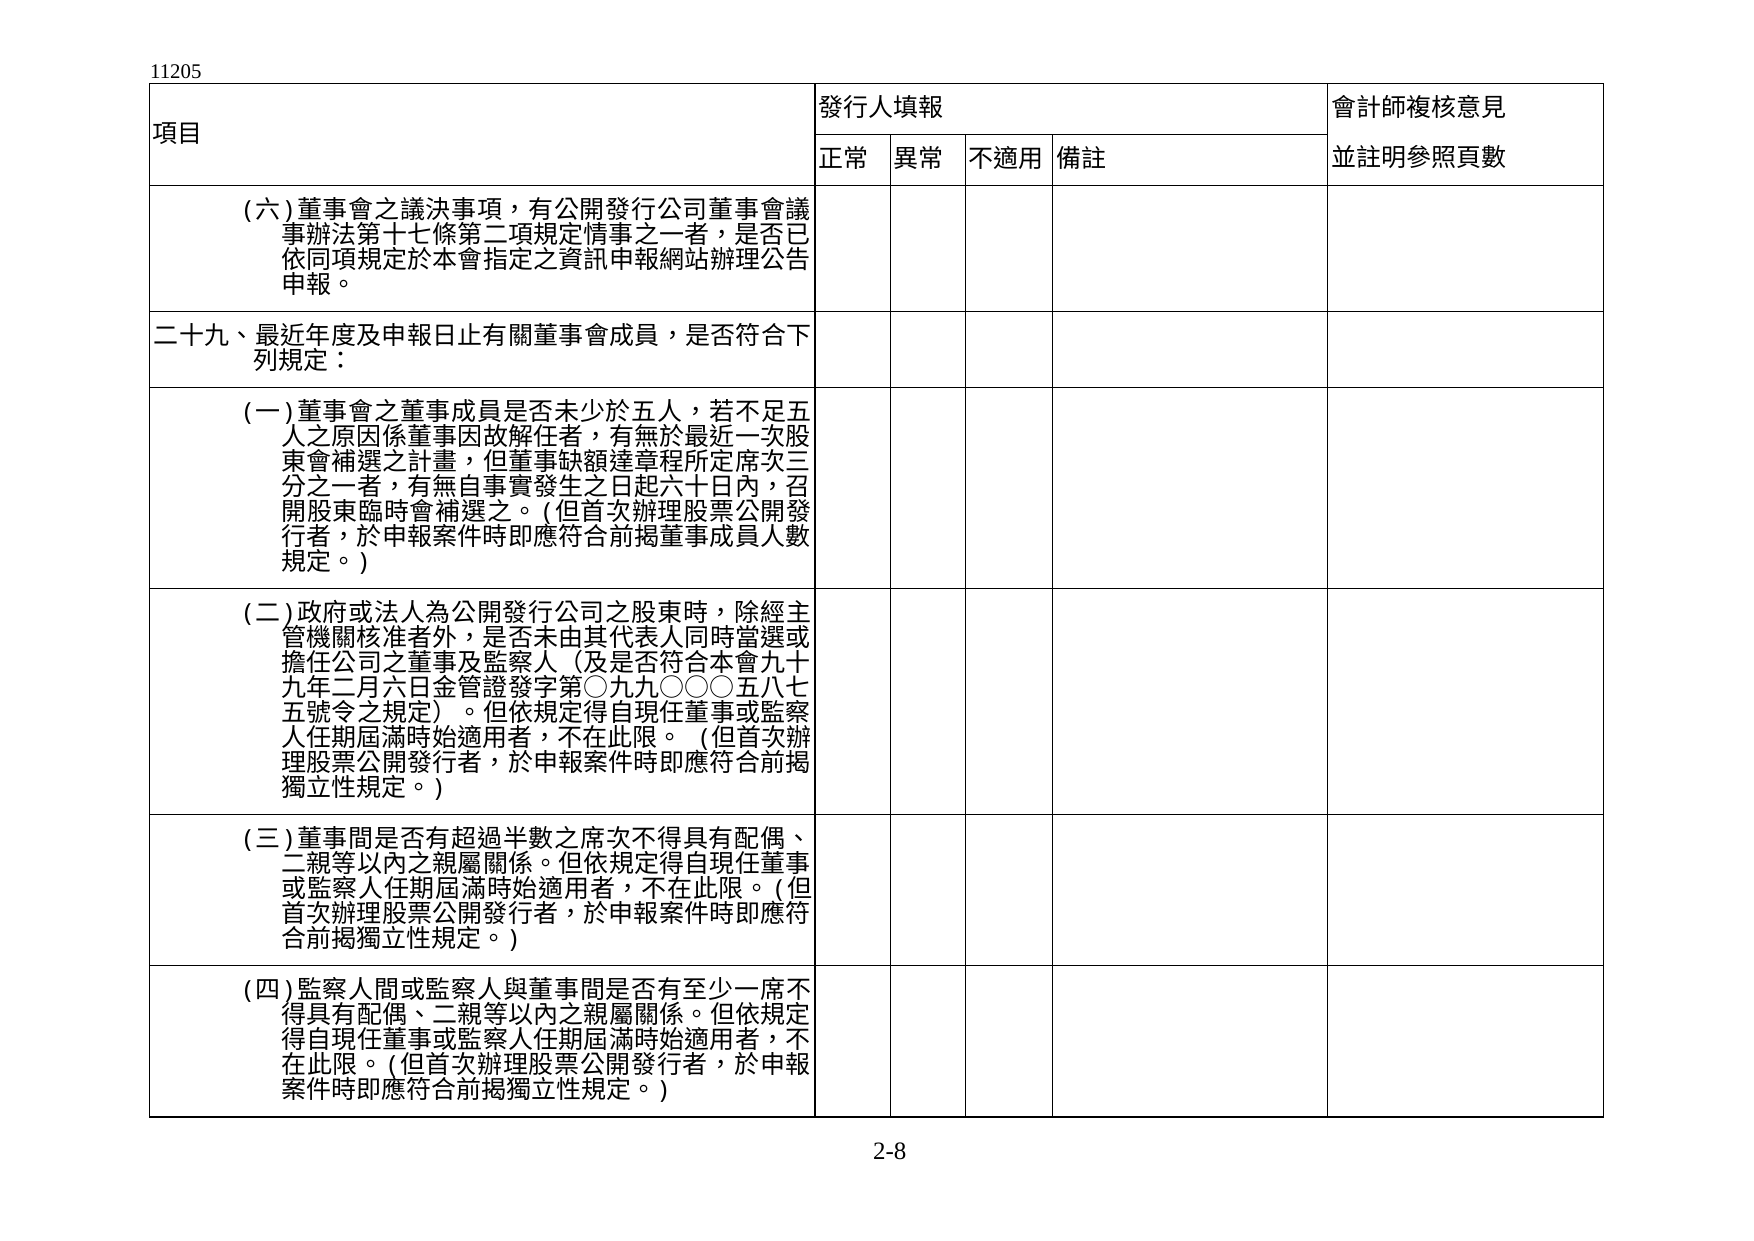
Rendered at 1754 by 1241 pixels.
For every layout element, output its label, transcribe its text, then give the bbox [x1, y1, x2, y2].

table_header 項目 [150, 84, 814, 185]
table_cell [1053, 589, 1327, 814]
table_cell [1328, 589, 1603, 814]
table_cell 異常 [891, 135, 965, 185]
table_cell [1328, 186, 1603, 311]
table_cell (二)政府或法人為公開發行公司之股東時，除經主管機關核准者外，是否未由其代表人同時當選或擔任公司之董事及監察人（及是否符合本會九十九年二月六日金管證發字第○九九○○○五八七五號令之規定）。但依規定得自現任董事或監察人任期屆滿時始適用者，不在此限。 (但首次辦理股票公開發行者，於申報案件時即應符合前揭獨立性規定。) [150, 589, 814, 814]
table_cell [891, 589, 965, 814]
table_cell [1053, 312, 1327, 387]
table_cell 正常 [816, 135, 890, 185]
table_cell [1053, 966, 1327, 1116]
table_cell (三)董事間是否有超過半數之席次不得具有配偶、二親等以內之親屬關係。但依規定得自現任董事或監察人任期屆滿時始適用者，不在此限。(但首次辦理股票公開發行者，於申報案件時即應符合前揭獨立性規定。) [150, 815, 814, 965]
table_cell [891, 815, 965, 965]
table_cell [966, 312, 1052, 387]
table_cell [1328, 966, 1603, 1116]
table_cell [1053, 186, 1327, 311]
table_cell 二十九、最近年度及申報日止有關董事會成員，是否符合下列規定： [150, 312, 814, 387]
table_cell [966, 186, 1052, 311]
table_cell [816, 589, 890, 814]
table_cell [1328, 388, 1603, 588]
table_cell [1053, 388, 1327, 588]
table_header 發行人填報 [816, 84, 1327, 134]
table_cell 不適用 [966, 135, 1052, 185]
table_cell [966, 589, 1052, 814]
table_cell [816, 388, 890, 588]
table_cell [966, 815, 1052, 965]
table_cell [1328, 815, 1603, 965]
table_cell [1053, 815, 1327, 965]
table_cell (六)董事會之議決事項，有公開發行公司董事會議事辦法第十七條第二項規定情事之一者，是否已依同項規定於本會指定之資訊申報網站辦理公告申報。 [150, 186, 814, 311]
table_cell [891, 388, 965, 588]
table_cell [966, 966, 1052, 1116]
table_cell [816, 815, 890, 965]
table_cell [891, 186, 965, 311]
table_cell [816, 312, 890, 387]
table_cell [816, 186, 890, 311]
table_cell [816, 966, 890, 1116]
table_cell [1328, 312, 1603, 387]
table_header 會計師複核意見 並註明參照頁數 [1328, 84, 1603, 185]
table_cell [891, 966, 965, 1116]
table_cell 備註 [1053, 135, 1327, 185]
table_cell [891, 312, 965, 387]
table_cell (一)董事會之董事成員是否未少於五人，若不足五人之原因係董事因故解任者，有無於最近一次股東會補選之計畫，但董事缺額達章程所定席次三分之一者，有無自事實發生之日起六十日內，召開股東臨時會補選之。(但首次辦理股票公開發行者，於申報案件時即應符合前揭董事成員人數規定。) [150, 388, 814, 588]
table_cell [966, 388, 1052, 588]
table_cell (四)監察人間或監察人與董事間是否有至少一席不得具有配偶、二親等以內之親屬關係。但依規定得自現任董事或監察人任期屆滿時始適用者，不在此限。(但首次辦理股票公開發行者，於申報案件時即應符合前揭獨立性規定。) [150, 966, 814, 1116]
